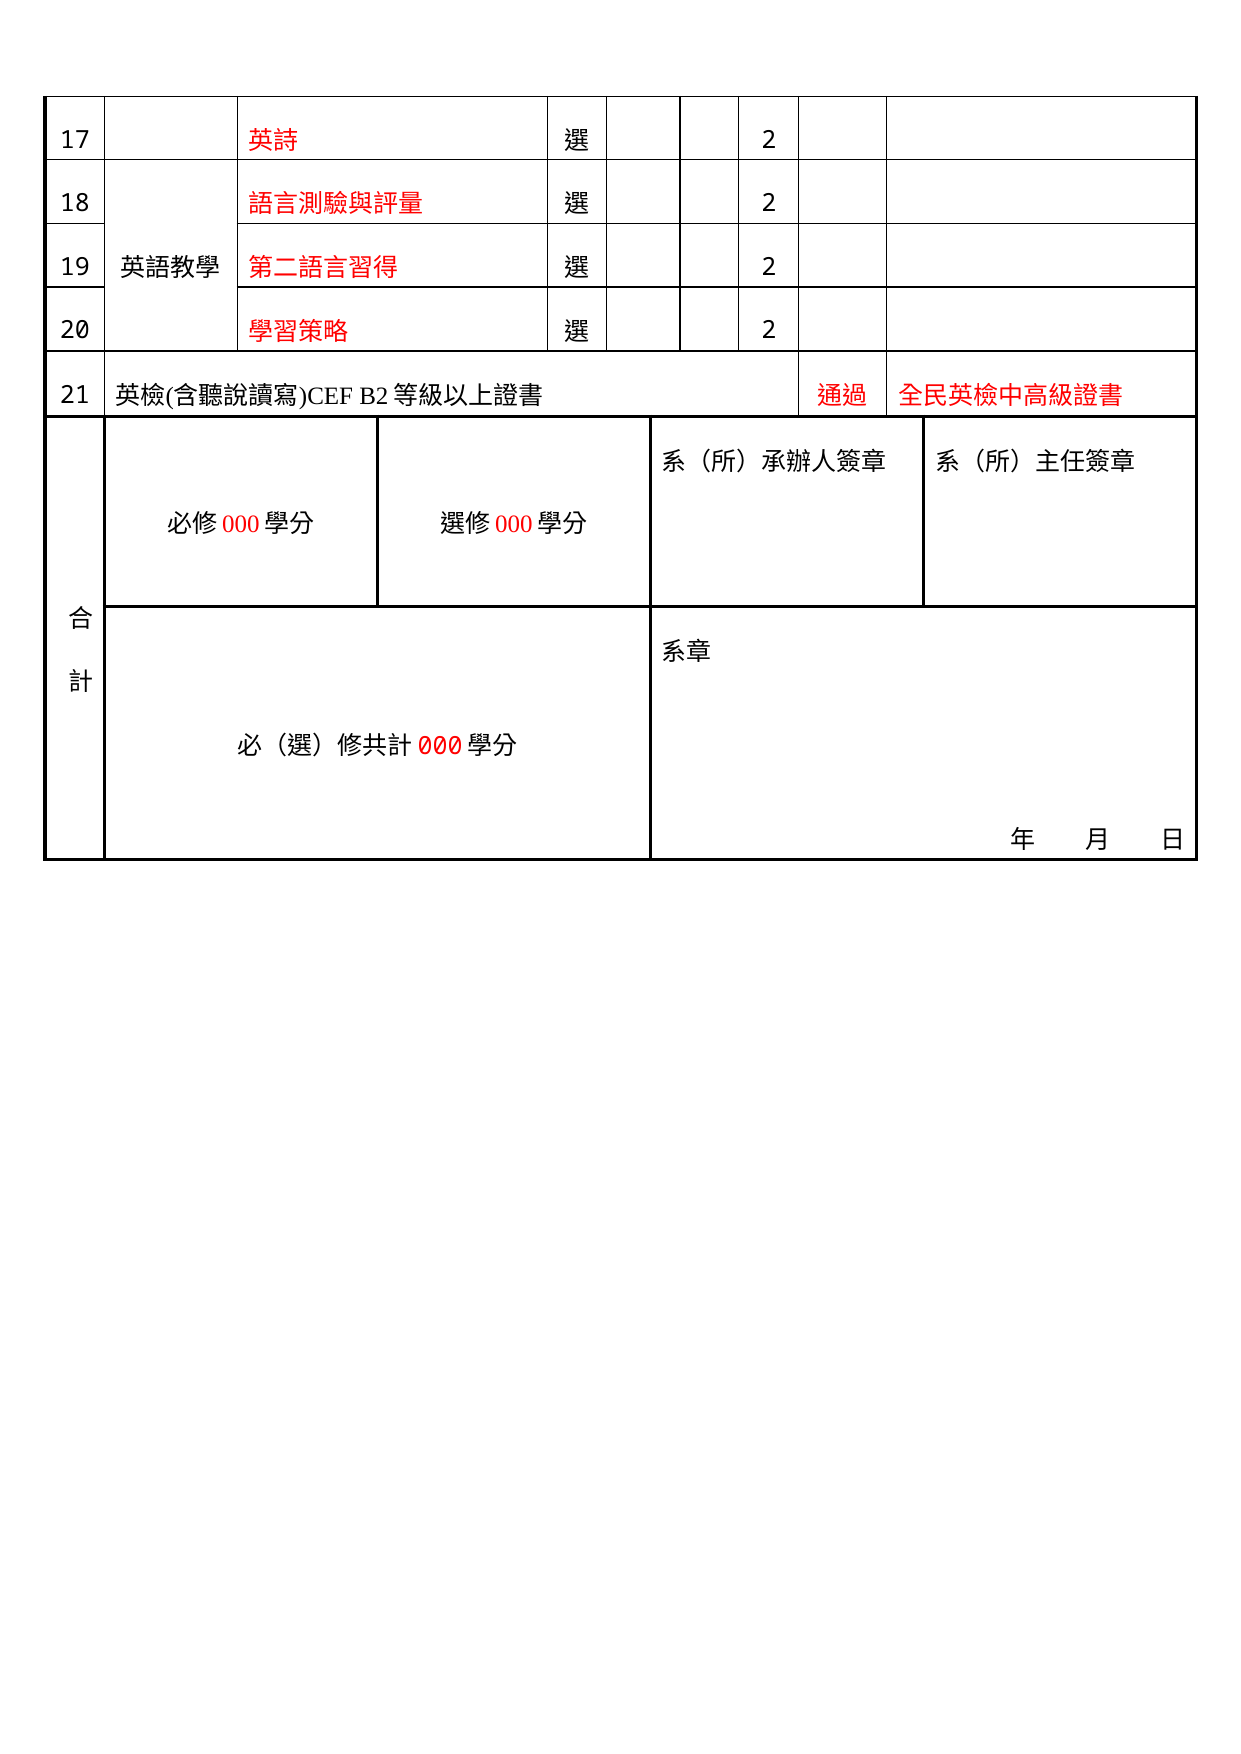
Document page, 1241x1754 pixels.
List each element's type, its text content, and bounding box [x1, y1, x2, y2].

table_cell 必（選）修共計000學分 [106, 608, 649, 858]
table_cell 2 [739, 288, 798, 350]
table_cell 選 [548, 288, 606, 350]
table_cell 選 [548, 224, 606, 286]
table_cell 通過 [799, 352, 886, 414]
table_cell [887, 224, 1195, 286]
table_cell [887, 288, 1195, 350]
table_cell 必修000學分 [106, 418, 376, 605]
table_cell 2 [739, 97, 798, 159]
table_cell [681, 160, 738, 223]
table_cell 英檢(含聽說讀寫)CEF B2等級以上證書 [105, 352, 798, 414]
table_cell [105, 97, 237, 159]
table_cell [681, 97, 738, 159]
table_cell 語言測驗與評量 [238, 160, 547, 223]
table_cell 系（所）主任簽章 [925, 418, 1195, 605]
table_cell 18 [47, 160, 104, 223]
table_cell 系章 年 月 日 [652, 608, 1195, 858]
table_cell 17 [47, 97, 104, 159]
table_cell 選 [548, 97, 606, 159]
table_cell 選修000學分 [379, 418, 649, 605]
table_cell 英詩 [238, 97, 547, 159]
table_cell [607, 97, 679, 159]
table_cell 21 [47, 352, 104, 414]
table_cell [799, 97, 886, 159]
table_cell 合計 [47, 418, 103, 858]
table_cell [681, 224, 738, 286]
table_cell [607, 160, 679, 223]
table_cell 2 [739, 160, 798, 223]
table_cell 20 [47, 288, 104, 350]
table_cell 第二語言習得 [238, 224, 547, 286]
table_cell 19 [47, 224, 104, 286]
table_cell [607, 224, 679, 286]
table_cell 2 [739, 224, 798, 286]
table_cell [887, 97, 1195, 159]
table_cell 全民英檢中高級證書 [887, 352, 1195, 414]
table_cell [681, 288, 738, 350]
table_cell [887, 160, 1195, 223]
table_cell [799, 288, 886, 350]
table_cell 英語教學 [105, 160, 237, 350]
table_cell 學習策略 [238, 288, 547, 350]
table_cell [799, 224, 886, 286]
table_cell [607, 288, 679, 350]
table_cell [799, 160, 886, 223]
table_cell 選 [548, 160, 606, 223]
table_cell 系（所）承辦人簽章 [652, 418, 922, 605]
